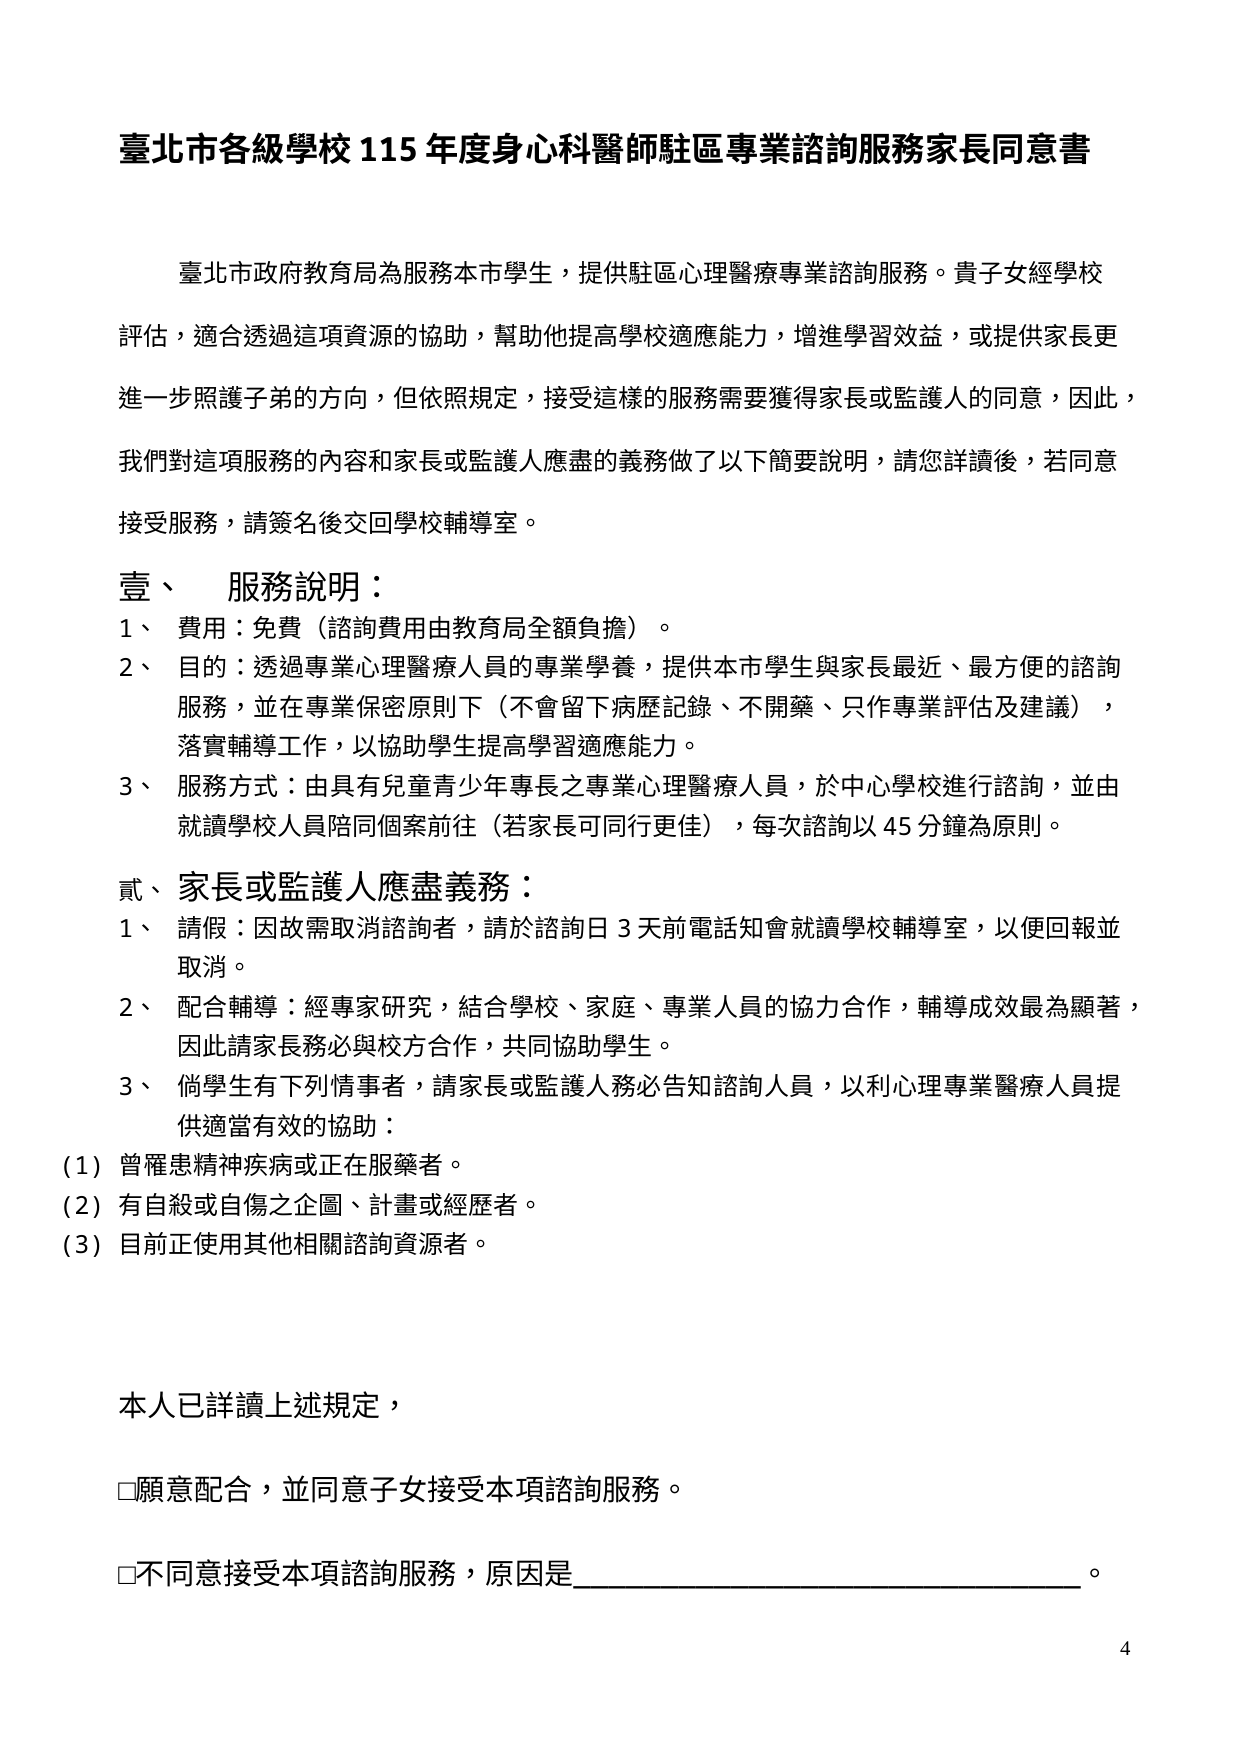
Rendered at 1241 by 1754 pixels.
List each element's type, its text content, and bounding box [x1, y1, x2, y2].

list 目前正使用其他相關諮詢資源者。 [59, 1222, 1122, 1262]
list 服務方式：由具有兒童青少年專長之專業心理醫療人員，於中心學校進行諮詢，並由就讀學校人員陪同個案前往（若家長可同行更佳），每次諮詢以45分鐘為原則。 [118, 764, 1122, 843]
list 請假：因故需取消諮詢者，請於諮詢日3天前電話知會就讀學校輔導室，以便回報並取消。 [118, 905, 1122, 984]
list 倘學生有下列情事者，請家長或監護人務必告知諮詢人員，以利心理專業醫療人員提供適當有效的協助： [118, 1064, 1122, 1143]
list 配合輔導：經專家研究，結合學校、家庭、專業人員的協力合作，輔導成效最為顯著，因此請家長務必與校方合作，共同協助學生。 [118, 984, 1122, 1064]
list 有自殺或自傷之企圖、計畫或經歷者。 [59, 1182, 1122, 1222]
text □不同意接受本項諮詢服務，原因是_____________________________。 [118, 1530, 1122, 1593]
text 臺北市各級學校115年度身心科醫師駐區專業諮詢服務家長同意書 [118, 105, 1122, 168]
list 服務說明： [118, 543, 1122, 605]
text 臺北市政府教育局為服務本市學生，提供駐區心理醫療專業諮詢服務。貴子女經學校評估，適合透過這項資源的協助，幫助他提高學校適應能力，增進學習效益，或提供家長更進一步照護子弟的方向，但依照規定，接受這樣的服務需要獲得家長或監護人的同意，因此，我們對這項服務的內容和家長或監護人應盡的義務做了以下簡要說明，請您詳讀後，若同意接受服務，請簽名後交回學校輔導室。 [118, 230, 1122, 543]
list 曾罹患精神疾病或正在服藥者。 [59, 1143, 1122, 1182]
list 目的：透過專業心理醫療人員的專業學養，提供本市學生與家長最近、最方便的諮詢服務，並在專業保密原則下（不會留下病歷記錄、不開藥、只作專業評估及建議），落實輔導工作，以協助學生提高學習適應能力。 [118, 645, 1122, 764]
text □願意配合，並同意子女接受本項諮詢服務。 [118, 1446, 1122, 1508]
text 本人已詳讀上述規定， [118, 1362, 1122, 1424]
list 費用：免費（諮詢費用由教育局全額負擔）。 [118, 605, 1122, 645]
list 家長或監護人應盡義務： [118, 843, 1122, 905]
